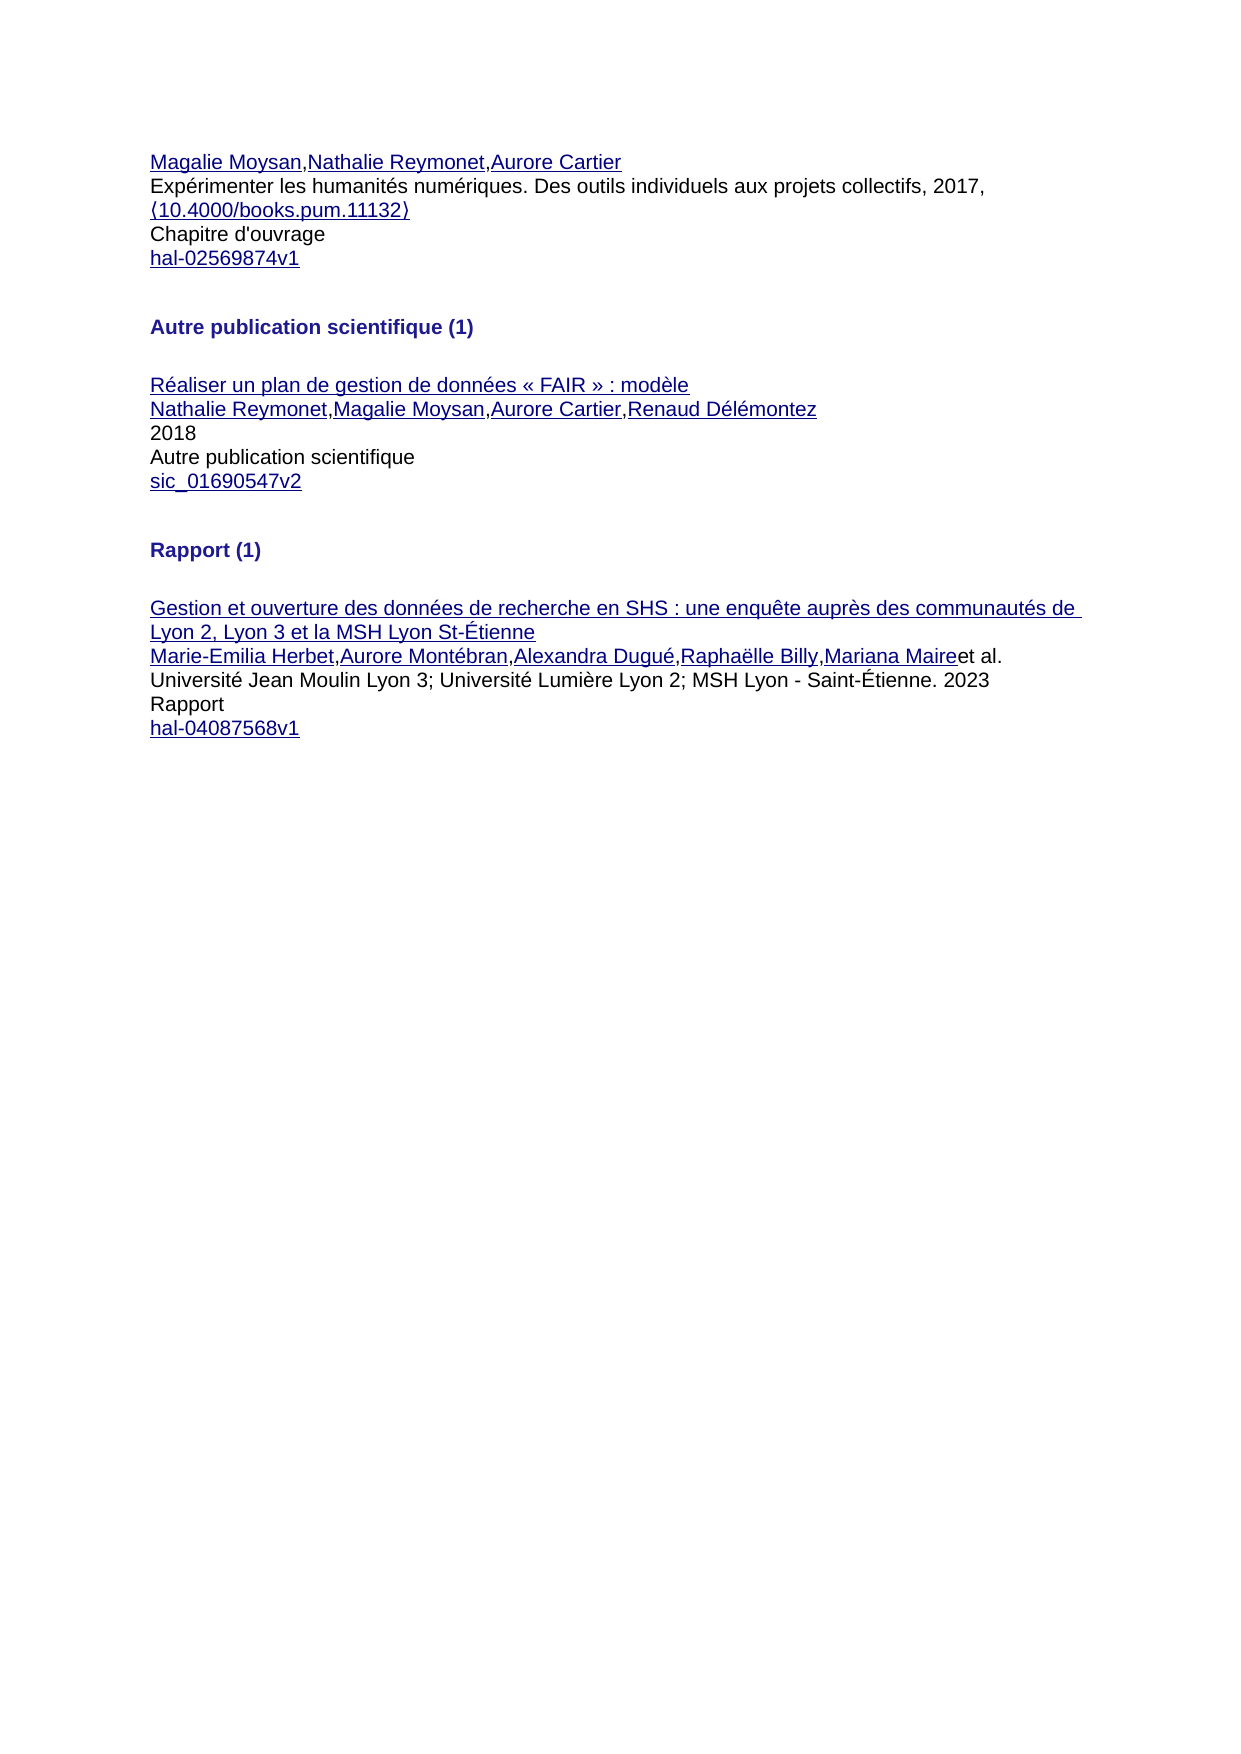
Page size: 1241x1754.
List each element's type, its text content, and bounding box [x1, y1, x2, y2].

table_header Magalie Moysan,Nathalie Reymonet,Aurore Cartier Expérimenter les humanités numériques. Des outils individuels aux projets collectifs, 2017, ⟨10.4000/books.pum.11132⟩ Chapitre d'ouvrage hal-02569874v1 [150, 150, 1090, 270]
subtitle Autre publication scientifique (1) [150, 314, 1090, 338]
table_header Réaliser un plan de gestion de données « FAIR » : modèle Nathalie Reymonet,Magalie Moysan,Aurore Cartier,Renaud Délémontez 2018 Autre publication scientifique sic_01690547v2 [150, 373, 1090, 493]
table_header Gestion et ouverture des données de recherche en SHS : une enquête auprès des communautés de Lyon 2, Lyon 3 et la MSH Lyon St-Étienne Marie-Emilia Herbet,Aurore Montébran,Alexandra Dugué,Raphaëlle Billy,Mariana Maireet al. Université Jean Moulin Lyon 3; Université Lumière Lyon 2; MSH Lyon - Saint-Étienne. 2023 Rapport hal-04087568v1 [150, 596, 1090, 739]
subtitle Rapport (1) [150, 537, 1090, 561]
